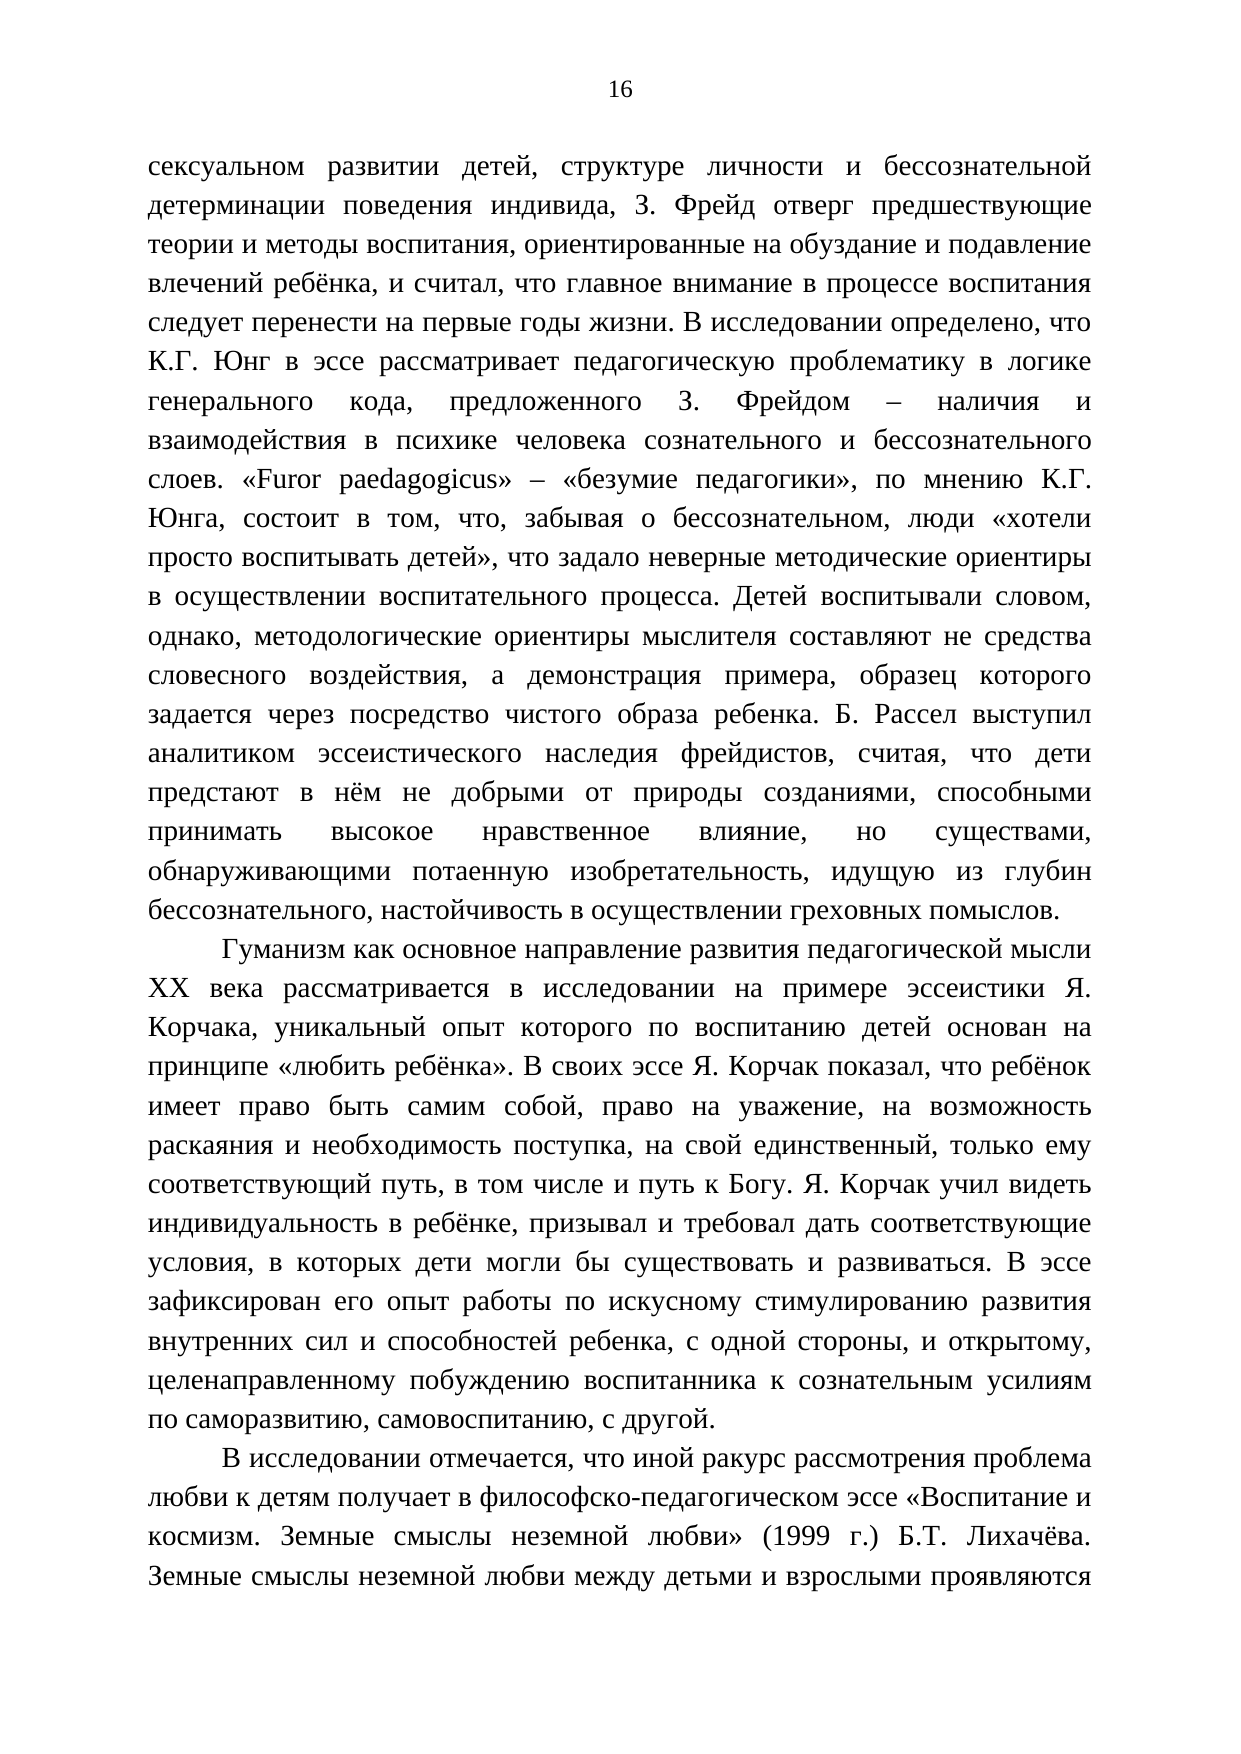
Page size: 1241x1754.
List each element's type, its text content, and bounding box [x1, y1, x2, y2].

text В исследовании отмечается, что иной ракурс рассмотрения проблема любви к детям получает в философско-педагогическом эссе «Воспитание и космизм. Земные смыслы неземной любви» (1999 г.) Б.Т. Лихачёва. Земные смыслы неземной любви между детьми и взрослыми проявляются [148, 1440, 1092, 1591]
text Гуманизм как основное направление развития педагогической мысли ХХ века рассматривается в исследовании на примере эссеистики Я. Корчака, уникальный опыт которого по воспитанию детей основан на принципе «любить ребёнка». В своих эссе Я. Корчак показал, что ребёнок имеет право быть самим собой, право на уважение, на возможность раскаяния и необходимость поступка, на свой единственный, только ему соответствующий путь, в том числе и путь к Богу. Я. Корчак учил видеть индивидуальность в ребёнке, призывал и требовал дать соответствующие условия, в которых дети могли бы существовать и развиваться. В эссе зафиксирован его опыт работы по искусному стимулированию развития внутренних сил и способностей ребенка, с одной стороны, и открытому, целенаправленному побуждению воспитанни­ка к сознательным усилиям по саморазвитию, самовоспитанию, с дру­гой. [148, 931, 1092, 1434]
text сексуальном развитии детей, структуре личности и бессознательной детерминации поведения индивида, З. Фрейд отверг предшествующие теории и методы воспитания, ориентированные на обуздание и подавление влечений ребёнка, и считал, что главное внимание в процессе воспитания следует перенести на первые годы жизни. В исследовании определено, что К.Г. Юнг в эссе рассматривает педагогическую проблематику в логике генерального кода, предложенного З. Фрейдом – наличия и взаимодействия в психике человека сознательного и бессознательного слоев. «Furor paedagogicus» – «безумие педагогики», по мнению К.Г. Юнга, состоит в том, что, забывая о бессознательном, люди «хотели просто воспитывать детей», что задало неверные методические ориентиры в осуществлении воспитательного процесса. Детей воспитывали словом, однако, методологические ориентиры мыслителя составляют не средства словесного воздействия, а демонстрация примера, образец которого задается через посредство чистого образа ребенка. Б. Рассел выступил аналитиком эссеистического наследия фрейдистов, считая, что дети предстают в нём не добрыми от природы созданиями, способными принимать высокое нравственное влияние, но существами, обнаруживающими потаенную изобретательность, идущую из глубин бессознательного, настойчивость в осуществлении греховных помыслов. [148, 148, 1092, 925]
